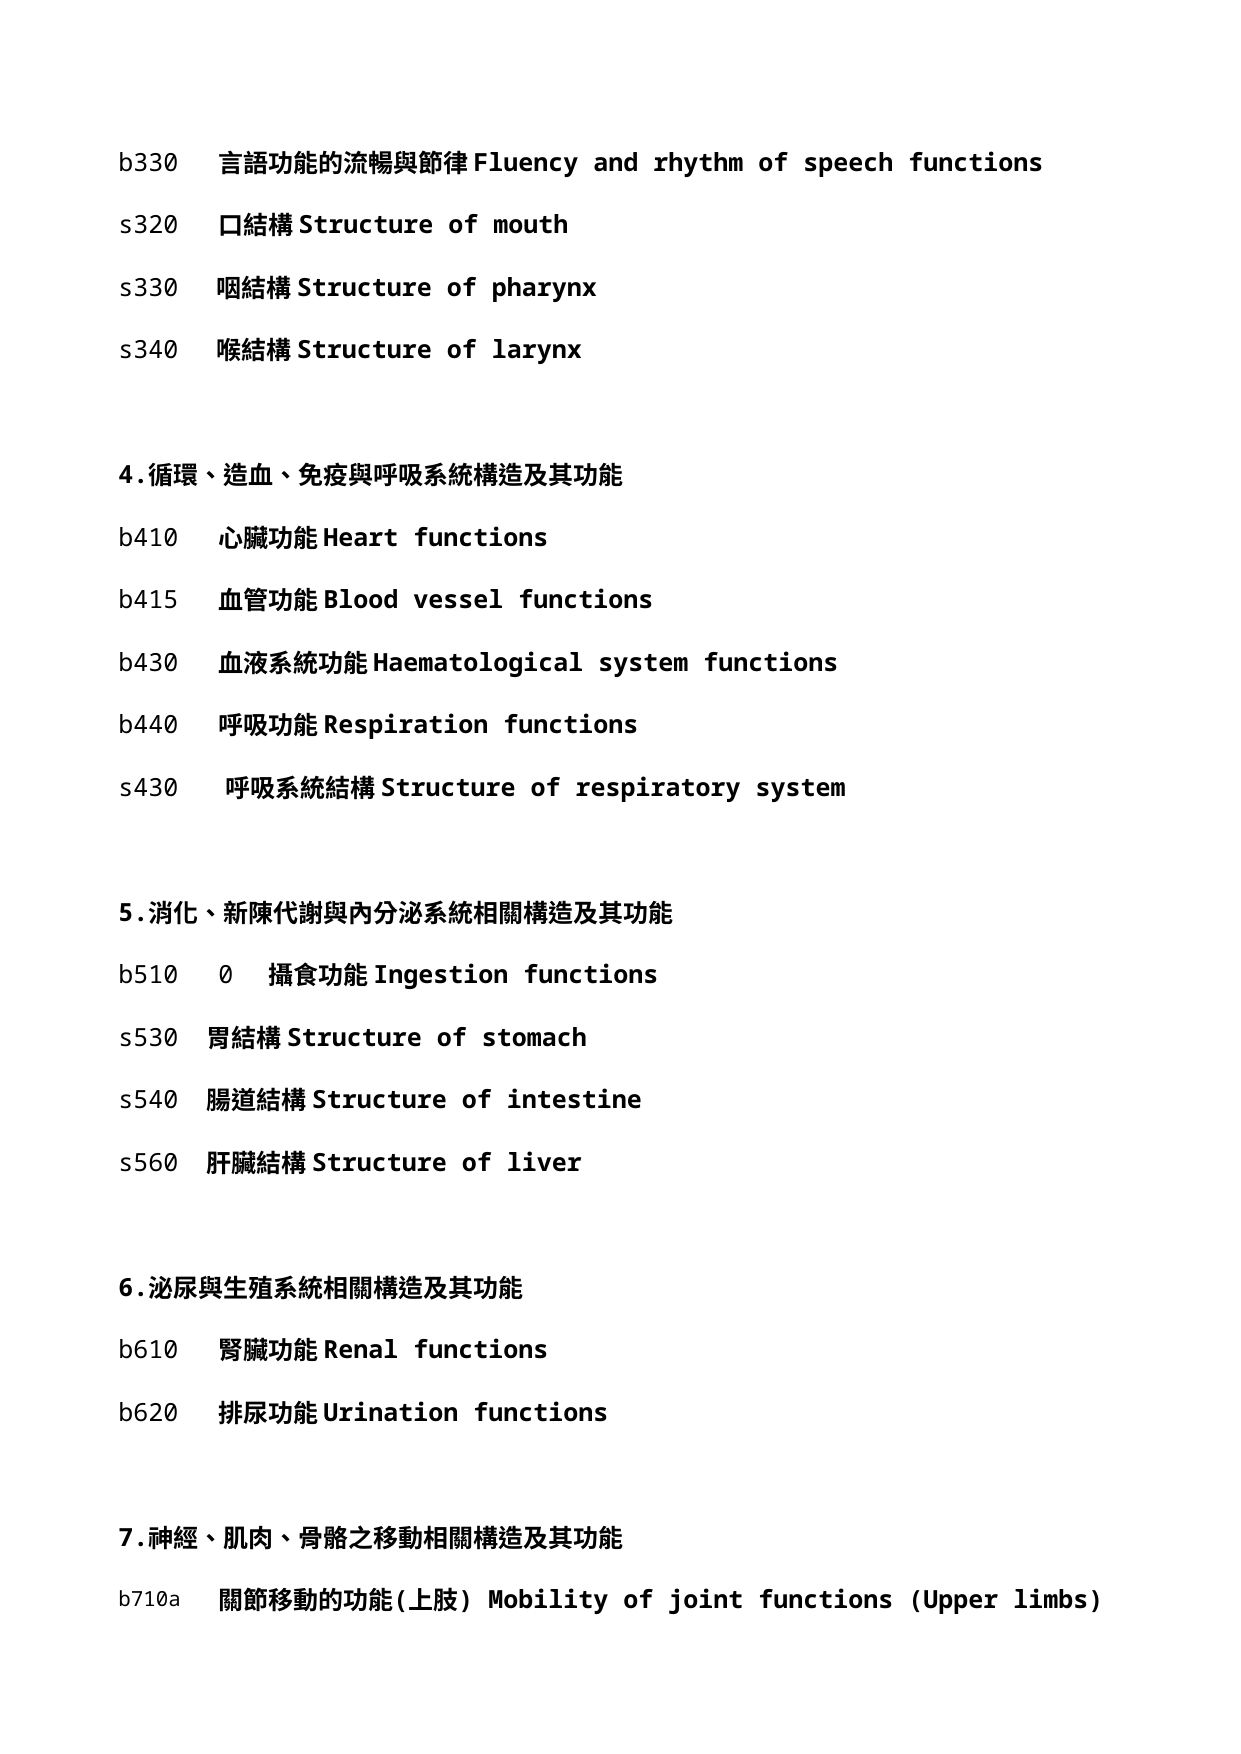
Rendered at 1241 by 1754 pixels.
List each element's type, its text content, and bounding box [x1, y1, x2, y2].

text b710a 關節移動的功能(上肢) Mobility of joint functions (Upper limbs) [118, 1557, 1122, 1619]
text b510 0 攝食功能Ingestion functions [118, 932, 1122, 994]
text 5.消化、新陳代謝與內分泌系統相關構造及其功能 [118, 869, 1122, 932]
text s340 喉結構Structure of larynx [118, 307, 1122, 369]
text b610 腎臟功能Renal functions [118, 1307, 1122, 1369]
text b440 呼吸功能Respiration functions [118, 682, 1122, 744]
text b415 血管功能Blood vessel functions [118, 557, 1122, 619]
text s320 口結構Structure of mouth [118, 182, 1122, 244]
text b330 言語功能的流暢與節律Fluency and rhythm of speech functions [118, 119, 1122, 182]
text s430 呼吸系統結構Structure of respiratory system [118, 744, 1122, 807]
text s330 咽結構Structure of pharynx [118, 244, 1122, 307]
text 6.泌尿與生殖系統相關構造及其功能 [118, 1244, 1122, 1307]
text b410 心臟功能Heart functions [118, 494, 1122, 557]
text 7.神經、肌肉、骨骼之移動相關構造及其功能 [118, 1494, 1122, 1557]
text b430 血液系統功能Haematological system functions [118, 619, 1122, 682]
text b620 排尿功能Urination functions [118, 1369, 1122, 1432]
text 4.循環、造血、免疫與呼吸系統構造及其功能 [118, 432, 1122, 494]
text s560 肝臟結構Structure of liver [118, 1119, 1122, 1182]
text s530 胃結構Structure of stomach [118, 994, 1122, 1057]
text s540 腸道結構Structure of intestine [118, 1057, 1122, 1119]
